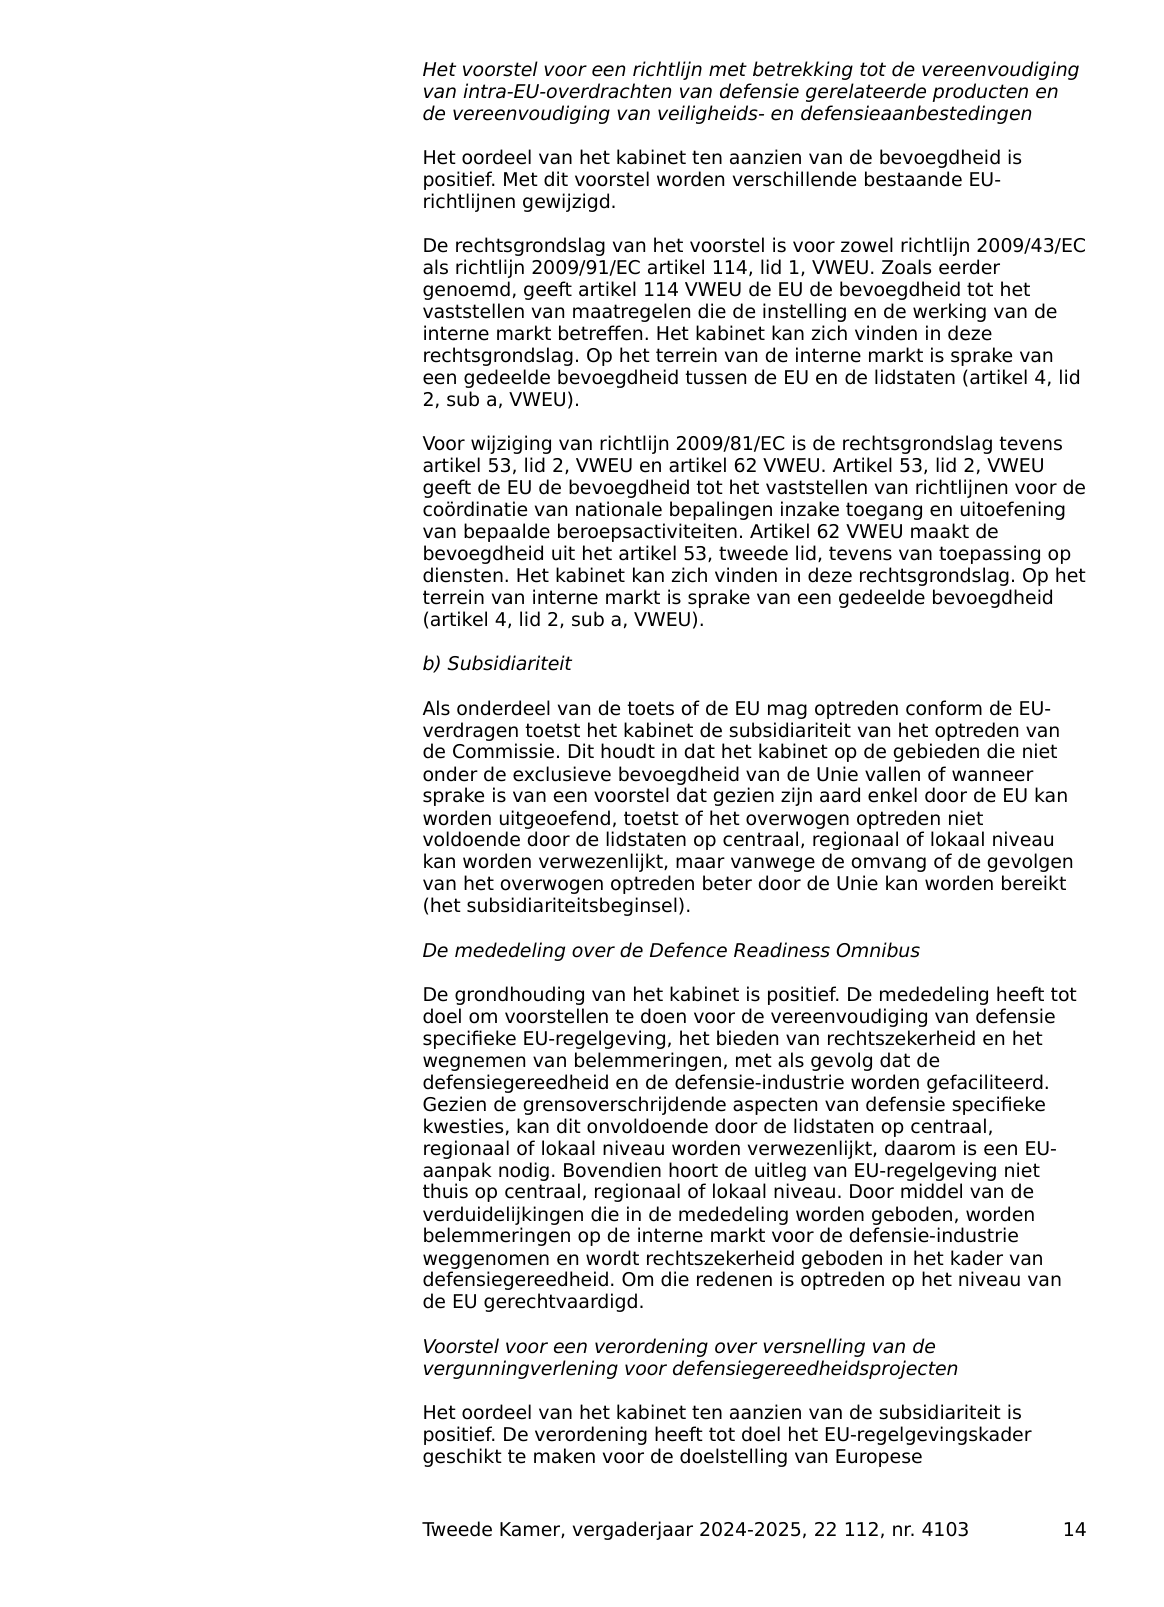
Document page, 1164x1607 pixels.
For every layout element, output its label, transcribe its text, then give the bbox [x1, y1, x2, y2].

subtitle b) Subsidiariteit [422, 653, 1087, 675]
text De grondhouding van het kabinet is positief. De mededeling heeft tot doel om voorstellen te doen voor de vereenvoudiging van defensie specifieke EU-regelgeving, het bieden van rechtszekerheid en het wegnemen van belemmeringen, met als gevolg dat de defensiegereedheid en de defensie-industrie worden gefaciliteerd. Gezien de grensoverschrijdende aspecten van defensie specifieke kwesties, kan dit onvoldoende door de lidstaten op centraal, regionaal of lokaal niveau worden verwezenlijkt, daarom is een EU-aanpak nodig. Bovendien hoort de uitleg van EU-regelgeving niet thuis op centraal, regionaal of lokaal niveau. Door middel van de verduidelijkingen die in de mededeling worden geboden, worden belemmeringen op de interne markt voor de defensie-industrie weggenomen en wordt rechtszekerheid geboden in het kader van defensiegereedheid. Om die redenen is optreden op het niveau van de EU gerechtvaardigd. [422, 984, 1087, 1313]
text Voor wijziging van richtlijn 2009/81/EC is de rechtsgrondslag tevens artikel 53, lid 2, VWEU en artikel 62 VWEU. Artikel 53, lid 2, VWEU geeft de EU de bevoegdheid tot het vaststellen van richtlijnen voor de coördinatie van nationale bepalingen inzake toegang en uitoefening van bepaalde beroepsactiviteiten. Artikel 62 VWEU maakt de bevoegdheid uit het artikel 53, tweede lid, tevens van toepassing op diensten. Het kabinet kan zich vinden in deze rechtsgrondslag. Op het terrein van interne markt is sprake van een gedeelde bevoegdheid (artikel 4, lid 2, sub a, VWEU). [422, 433, 1087, 631]
text Het oordeel van het kabinet ten aanzien van de bevoegdheid is positief. Met dit voorstel worden verschillende bestaande EU-richtlijnen gewijzigd. [422, 147, 1087, 213]
text De rechtsgrondslag van het voorstel is voor zowel richtlijn 2009/43/EC als richtlijn 2009/91/EC artikel 114, lid 1, VWEU. Zoals eerder genoemd, geeft artikel 114 VWEU de EU de bevoegdheid tot het vaststellen van maatregelen die de instelling en de werking van de interne markt betreffen. Het kabinet kan zich vinden in deze rechtsgrondslag. Op het terrein van de interne markt is sprake van een gedeelde bevoegdheid tussen de EU en de lidstaten (artikel 4, lid 2, sub a, VWEU). [422, 235, 1087, 411]
subtitle Het voorstel voor een richtlijn met betrekking tot de vereenvoudiging van intra-EU-overdrachten van defensie gerelateerde producten en de vereenvoudiging van veiligheids- en defensieaanbestedingen [422, 59, 1087, 125]
subtitle De mededeling over de Defence Readiness Omnibus [422, 939, 1087, 961]
text Het oordeel van het kabinet ten aanzien van de subsidiariteit is positief. De verordening heeft tot doel het EU-regelgevingskader geschikt te maken voor de doelstelling van Europese [422, 1402, 1087, 1468]
text Als onderdeel van de toets of de EU mag optreden conform de EU-verdragen toetst het kabinet de subsidiariteit van het optreden van de Commissie. Dit houdt in dat het kabinet op de gebieden die niet onder de exclusieve bevoegdheid van de Unie vallen of wanneer sprake is van een voorstel dat gezien zijn aard enkel door de EU kan worden uitgeoefend, toetst of het overwogen optreden niet voldoende door de lidstaten op centraal, regionaal of lokaal niveau kan worden verwezenlijkt, maar vanwege de omvang of de gevolgen van het overwogen optreden beter door de Unie kan worden bereikt (het subsidiariteitsbeginsel). [422, 697, 1087, 917]
subtitle Voorstel voor een verordening over versnelling van de vergunningverlening voor defensiegereedheidsprojecten [422, 1336, 1087, 1379]
